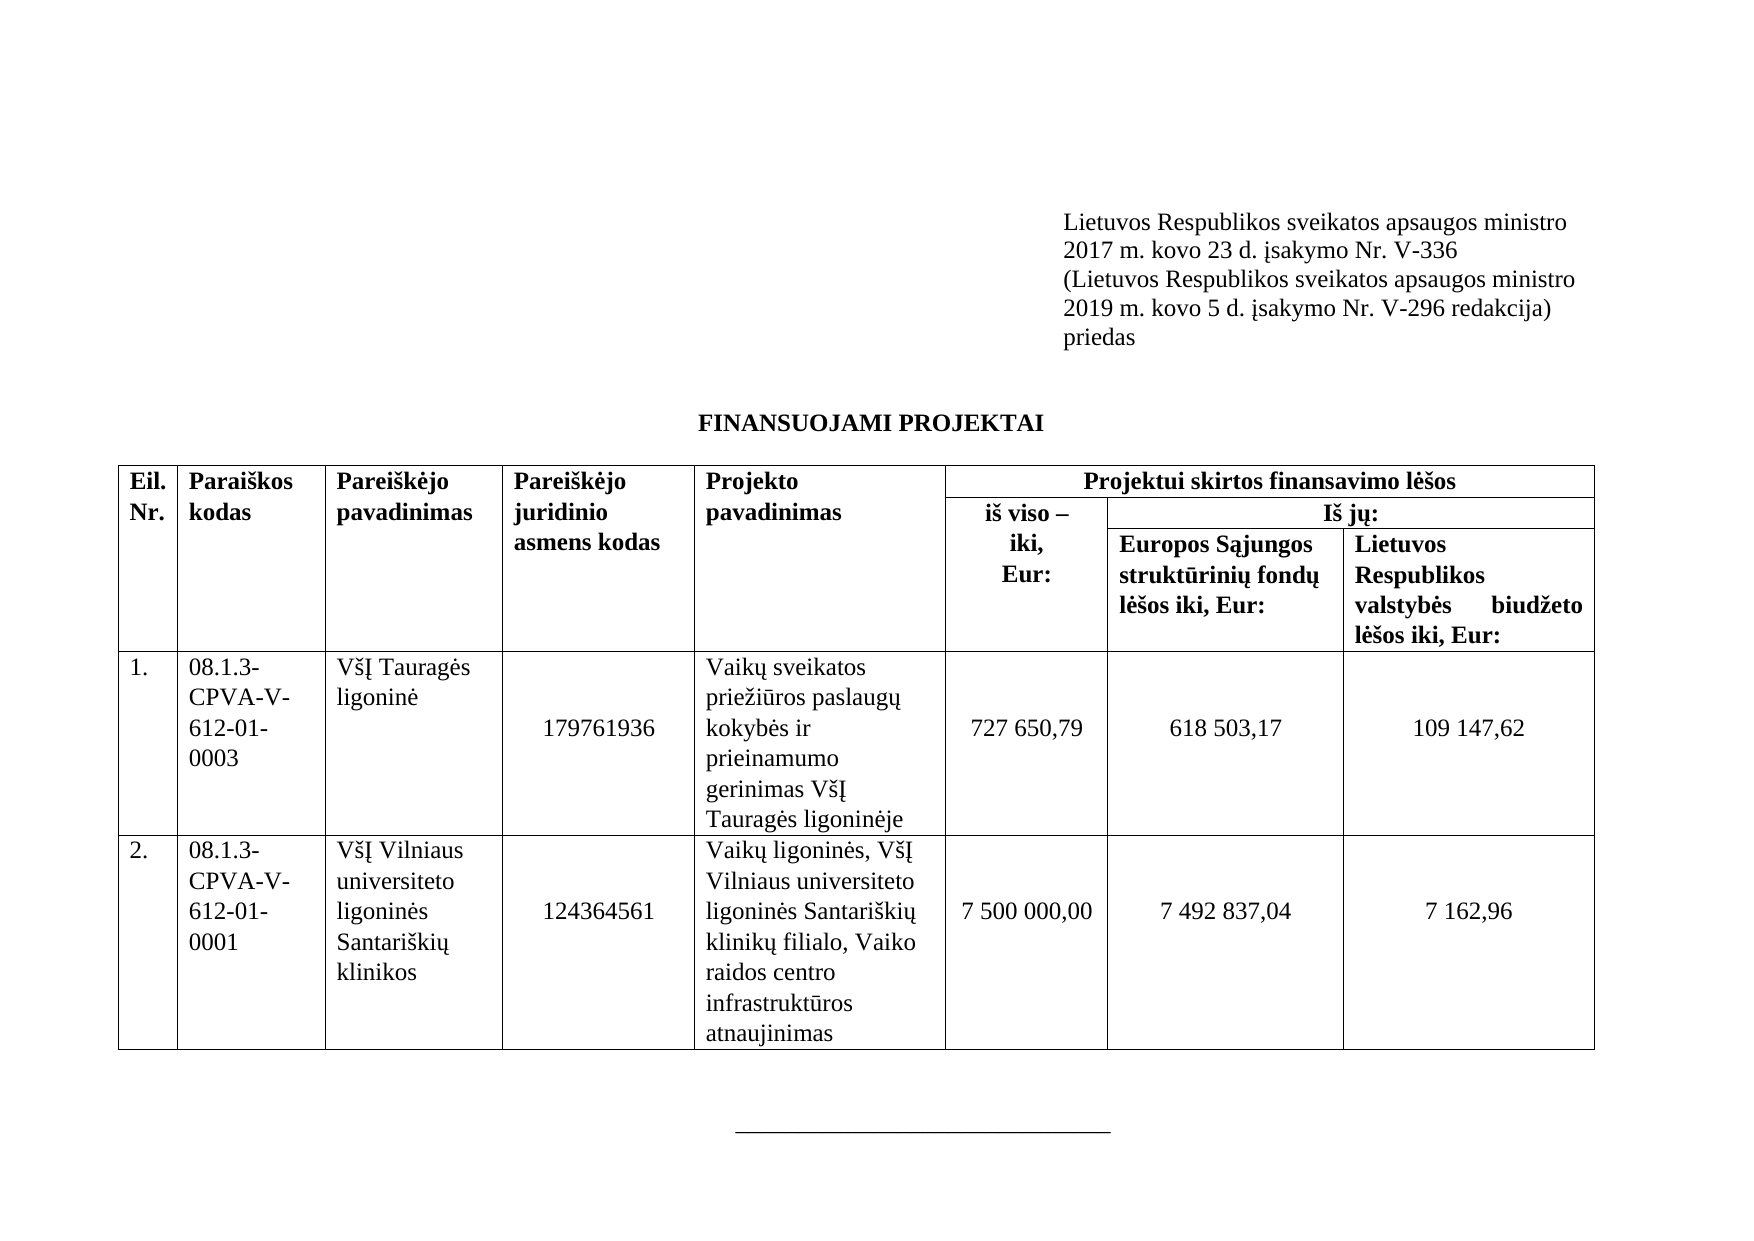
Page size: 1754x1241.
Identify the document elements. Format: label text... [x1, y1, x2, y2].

table_cell 2. [119, 836, 177, 1048]
table_header Pareiškėjo juridinio asmens kodas [503, 466, 694, 651]
table_cell Iš jų: [1108, 498, 1594, 528]
table_cell Europos Sąjungos struktūrinių fondų lėšos iki, Eur: [1108, 529, 1343, 651]
table_header Paraiškos kodas [178, 466, 325, 651]
table_cell 08.1.3-CPVA-V-612-01-0001 [178, 836, 325, 1048]
text 2019 m. kovo 5 d. įsakymo Nr. V-296 redakcija) [118, 293, 1624, 322]
text ______________________________ [118, 1107, 1624, 1136]
text (Lietuvos Respublikos sveikatos apsaugos ministro [118, 264, 1624, 293]
table_header Pareiškėjo pavadinimas [326, 466, 502, 651]
table_cell Lietuvos Respublikos valstybės biudžeto lėšos iki, Eur: [1344, 529, 1594, 651]
table_cell 7 492 837,04 [1108, 836, 1343, 1048]
table_cell VšĮ Vilniaus universiteto ligoninės Santariškių klinikos [326, 836, 502, 1048]
text Lietuvos Respublikos sveikatos apsaugos ministro [118, 207, 1624, 235]
text FINANSUOJAMI PROJEKTAI [118, 408, 1624, 437]
table_cell 727 650,79 [946, 652, 1107, 834]
table_cell 109 147,62 [1344, 652, 1594, 834]
text 2017 m. kovo 23 d. įsakymo Nr. V-336 [118, 235, 1624, 264]
table_cell 7 500 000,00 [946, 836, 1107, 1048]
table_header Projekto pavadinimas [695, 466, 945, 651]
table_cell 124364561 [503, 836, 694, 1048]
table_cell Vaikų ligoninės, VšĮ Vilniaus universiteto ligoninės Santariškių klinikų filialo, Vaiko raidos centro infrastruktūros atnaujinimas [695, 836, 945, 1048]
table_cell 1. [119, 652, 177, 834]
table_cell 08.1.3-CPVA-V-612-01-0003 [178, 652, 325, 834]
table_cell 618 503,17 [1108, 652, 1343, 834]
table_cell 7 162,96 [1344, 836, 1594, 1048]
table_header Projektui skirtos finansavimo lėšos [946, 466, 1594, 497]
table_cell VšĮ Tauragės ligoninė [326, 652, 502, 834]
table_cell 179761936 [503, 652, 694, 834]
table_cell Vaikų sveikatos priežiūros paslaugų kokybės ir prieinamumo gerinimas VšĮ Tauragės ligoninėje [695, 652, 945, 834]
table_header Eil. Nr. [119, 466, 177, 651]
table_cell iš viso – iki, Eur: [946, 498, 1107, 651]
text priedas [118, 322, 1624, 350]
